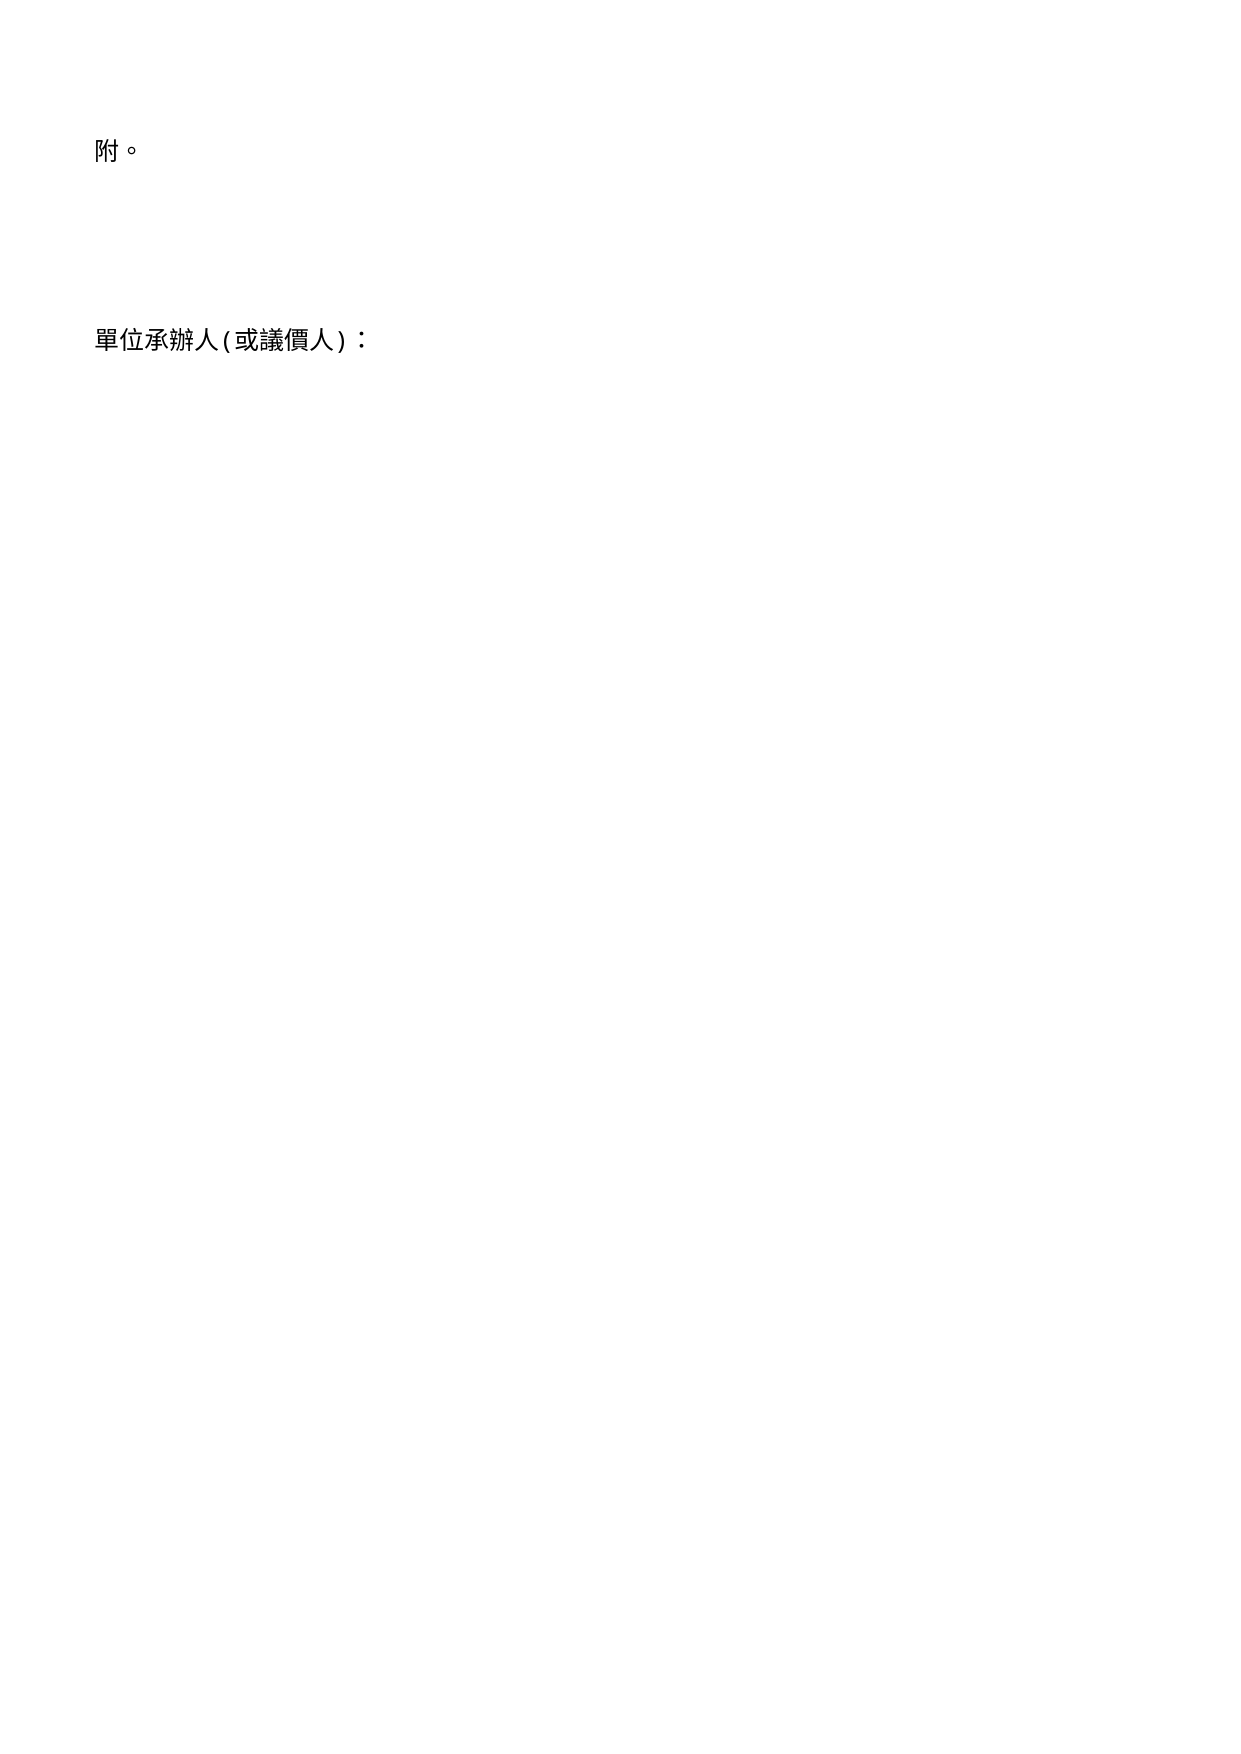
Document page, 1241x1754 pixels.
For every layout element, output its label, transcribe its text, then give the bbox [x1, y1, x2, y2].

text 單位承辦人(或議價人)： [94, 295, 1181, 358]
text 附。 [94, 108, 1181, 170]
